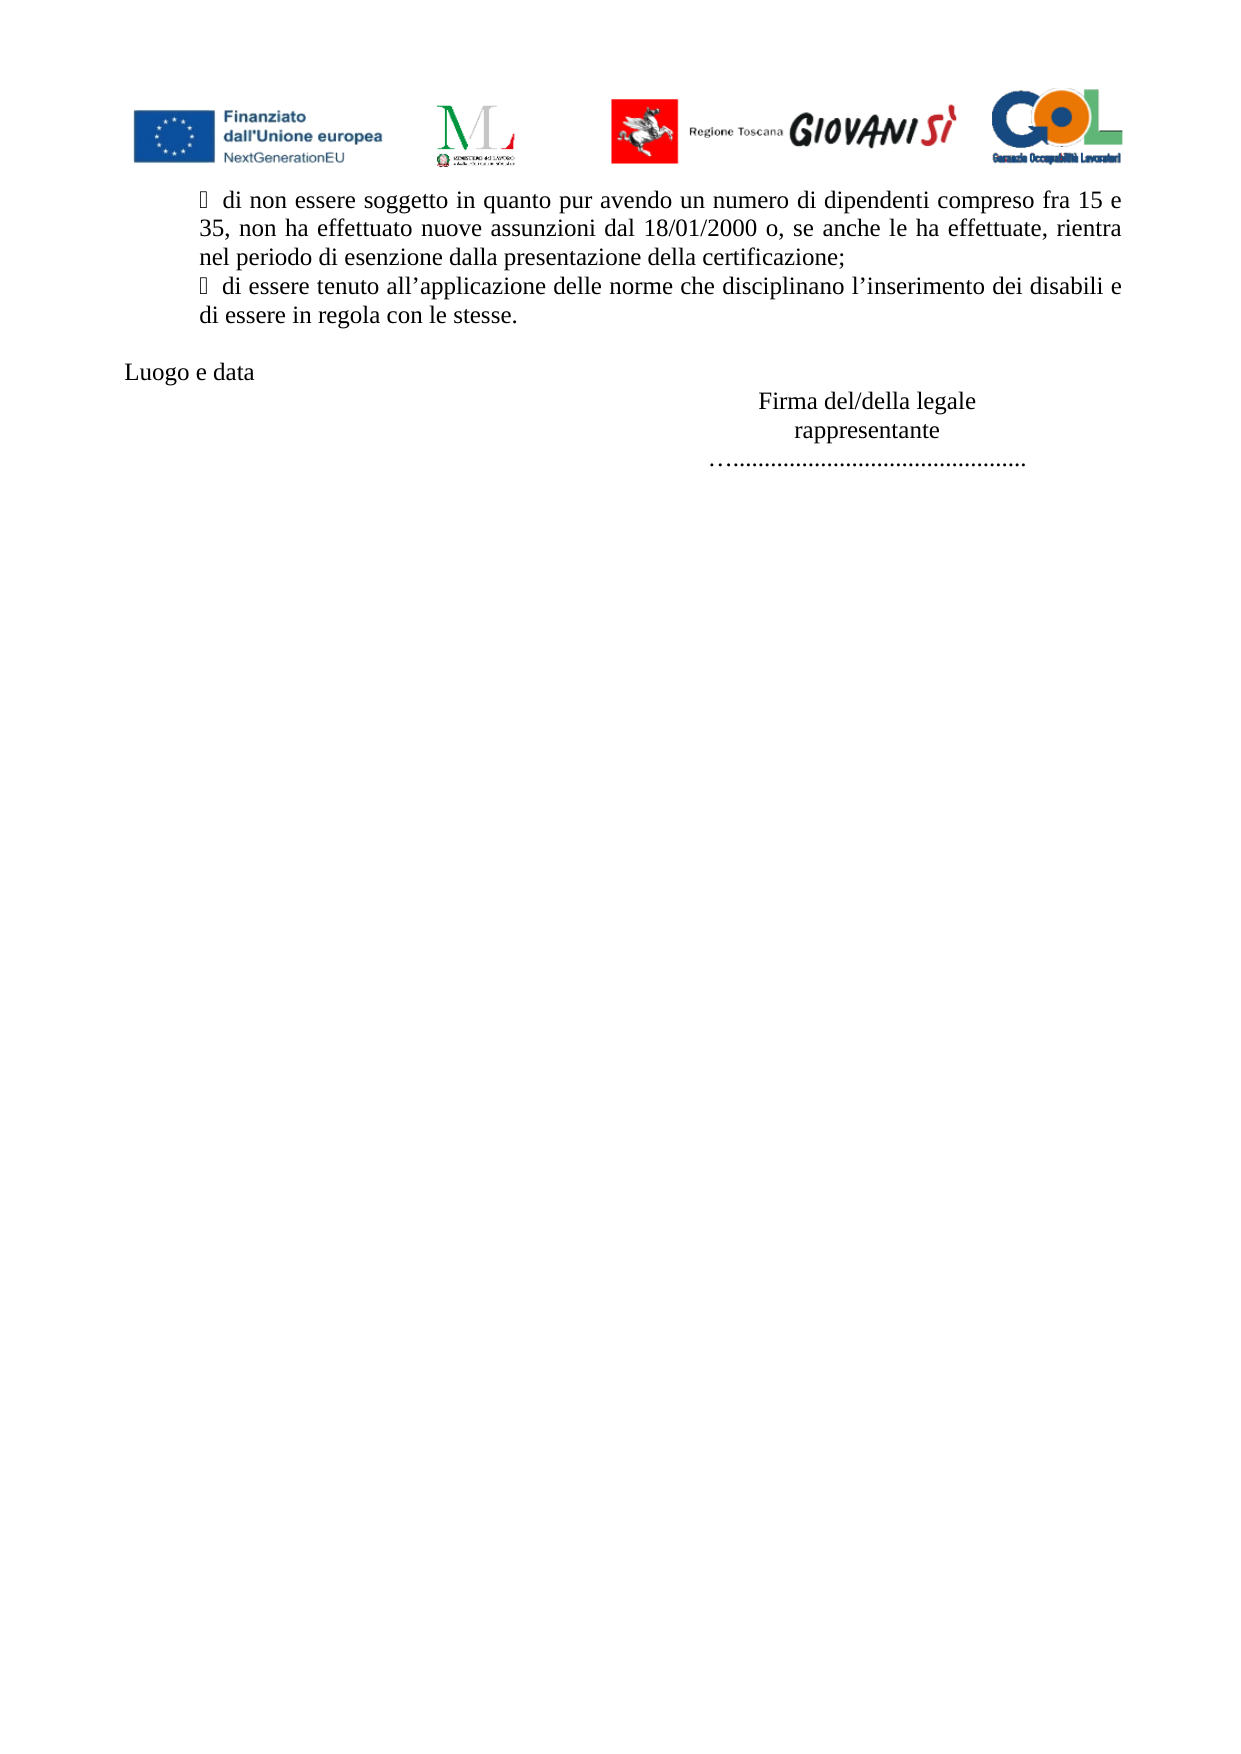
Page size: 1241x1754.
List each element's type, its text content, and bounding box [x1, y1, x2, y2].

text Luogo e data [124, 357, 1122, 386]
picture [124, 88, 1123, 185]
list c di essere tenuto all’applicazione delle norme che disciplinano l’inserimento dei disabili e di essere in regola con le stesse. [162, 271, 1122, 328]
text rappresentante [611, 415, 1122, 443]
text …............................................... [611, 443, 1122, 472]
list c di non essere soggetto in quanto pur avendo un numero di dipendenti compreso fra 15 e 35, non ha effettuato nuove assunzioni dal 18/01/2000 o, se anche le ha effettuate, rientra nel periodo di esenzione dalla presentazione della certificazione; [162, 185, 1122, 271]
text Firma del/della legale [611, 386, 1122, 415]
